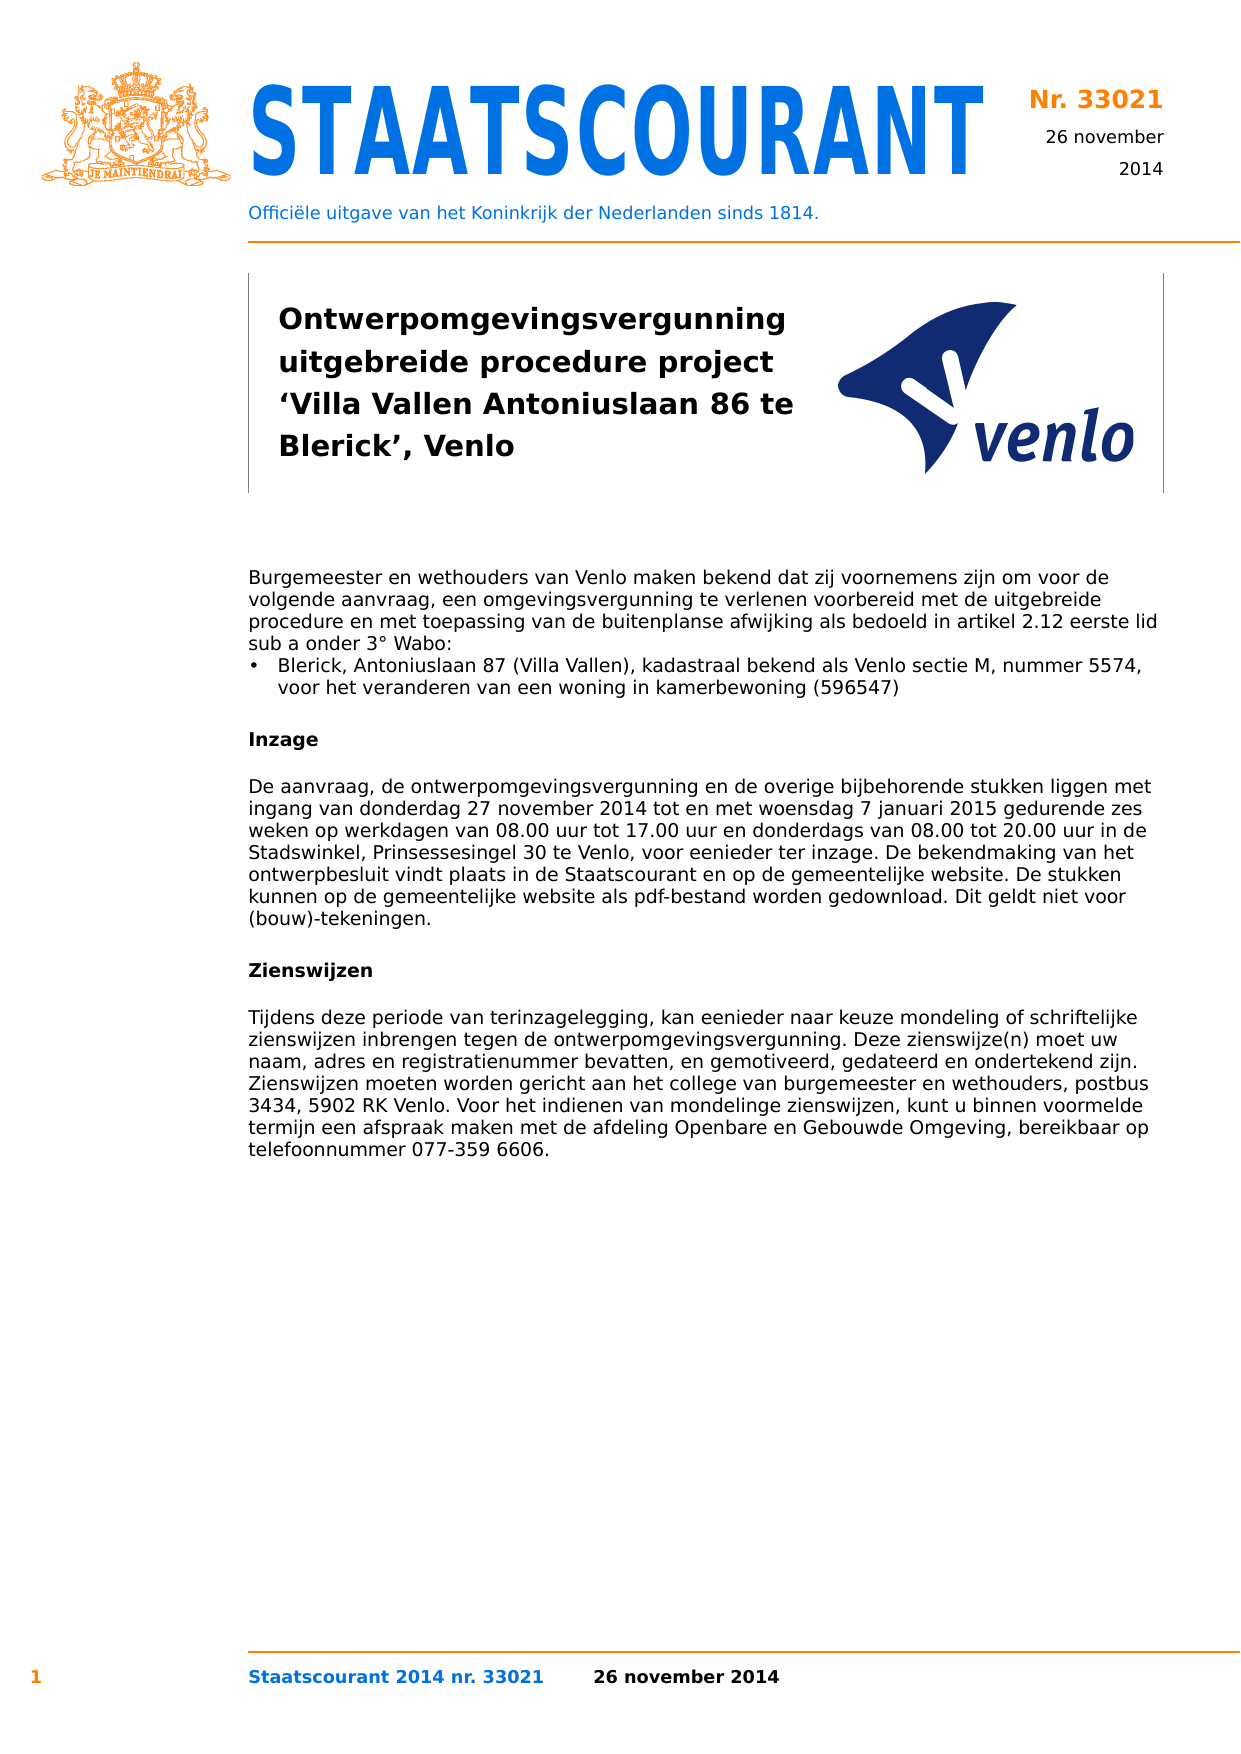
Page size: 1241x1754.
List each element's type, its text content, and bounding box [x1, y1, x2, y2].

subtitle Ontwerpomgevingsvergunning uitgebreide procedure project ‘Villa Vallen Antoniuslaan 86 te Blerick’, Venlo [249, 273, 1163, 493]
table_header [25, 62, 248, 241]
table_header Nr. 33021 [998, 62, 1240, 121]
text Tijdens deze periode van terinzagelegging, kan eenieder naar keuze mondeling of schriftelijke zienswijzen inbrengen tegen de ontwerpomgevingsvergunning. Deze zienswijze(n) moet uw naam, adres en registratienummer bevatten, en gemotiveerd, gedateerd en ondertekend zijn. Zienswijzen moeten worden gericht aan het college van burgemeester en wethouders, postbus 3434, 5902 RK Venlo. Voor het indienen van mondelinge zienswijzen, kunt u binnen voormelde termijn een afspraak maken met de afdeling Openbare en Gebouwde Omgeving, bereikbaar op telefoonnummer 077-359 6606. [248, 1007, 1163, 1161]
subtitle Zienswijzen [248, 960, 1163, 982]
table_cell Officiële uitgave van het Koninkrijk der Nederlanden sinds 1814. [248, 203, 1240, 241]
subtitle Inzage [248, 729, 1163, 751]
table_cell 2014 [998, 153, 1240, 203]
picture [41, 62, 231, 186]
text • Blerick, Antoniuslaan 87 (Villa Vallen), kadastraal bekend als Venlo sectie M, nummer 5574, voor het veranderen van een woning in kamerbewoning (596547) [248, 655, 1163, 699]
table_header STAATSCOURANT [248, 62, 998, 203]
text Burgemeester en wethouders van Venlo maken bekend dat zij voornemens zijn om voor de volgende aanvraag, een omgevingsvergunning te verlenen voorbereid met de uitgebreide procedure en met toepassing van de buitenplanse afwijking als bedoeld in artikel 2.12 eerste lid sub a onder 3° Wabo: [248, 567, 1163, 655]
table_cell 26 november [998, 121, 1240, 153]
text De aanvraag, de ontwerpomgevingsvergunning en de overige bijbehorende stukken liggen met ingang van donderdag 27 november 2014 tot en met woensdag 7 januari 2015 gedurende zes weken op werkdagen van 08.00 uur tot 17.00 uur en donderdags van 08.00 tot 20.00 uur in de Stadswinkel, Prinsessesingel 30 te Venlo, voor eenieder ter inzage. De bekendmaking van het ontwerpbesluit vindt plaats in de Staatscourant en op de gemeentelijke website. De stukken kunnen op de gemeentelijke website als pdf-bestand worden gedownload. Dit geldt niet voor (bouw)-tekeningen. [248, 776, 1163, 930]
picture [838, 302, 1134, 474]
